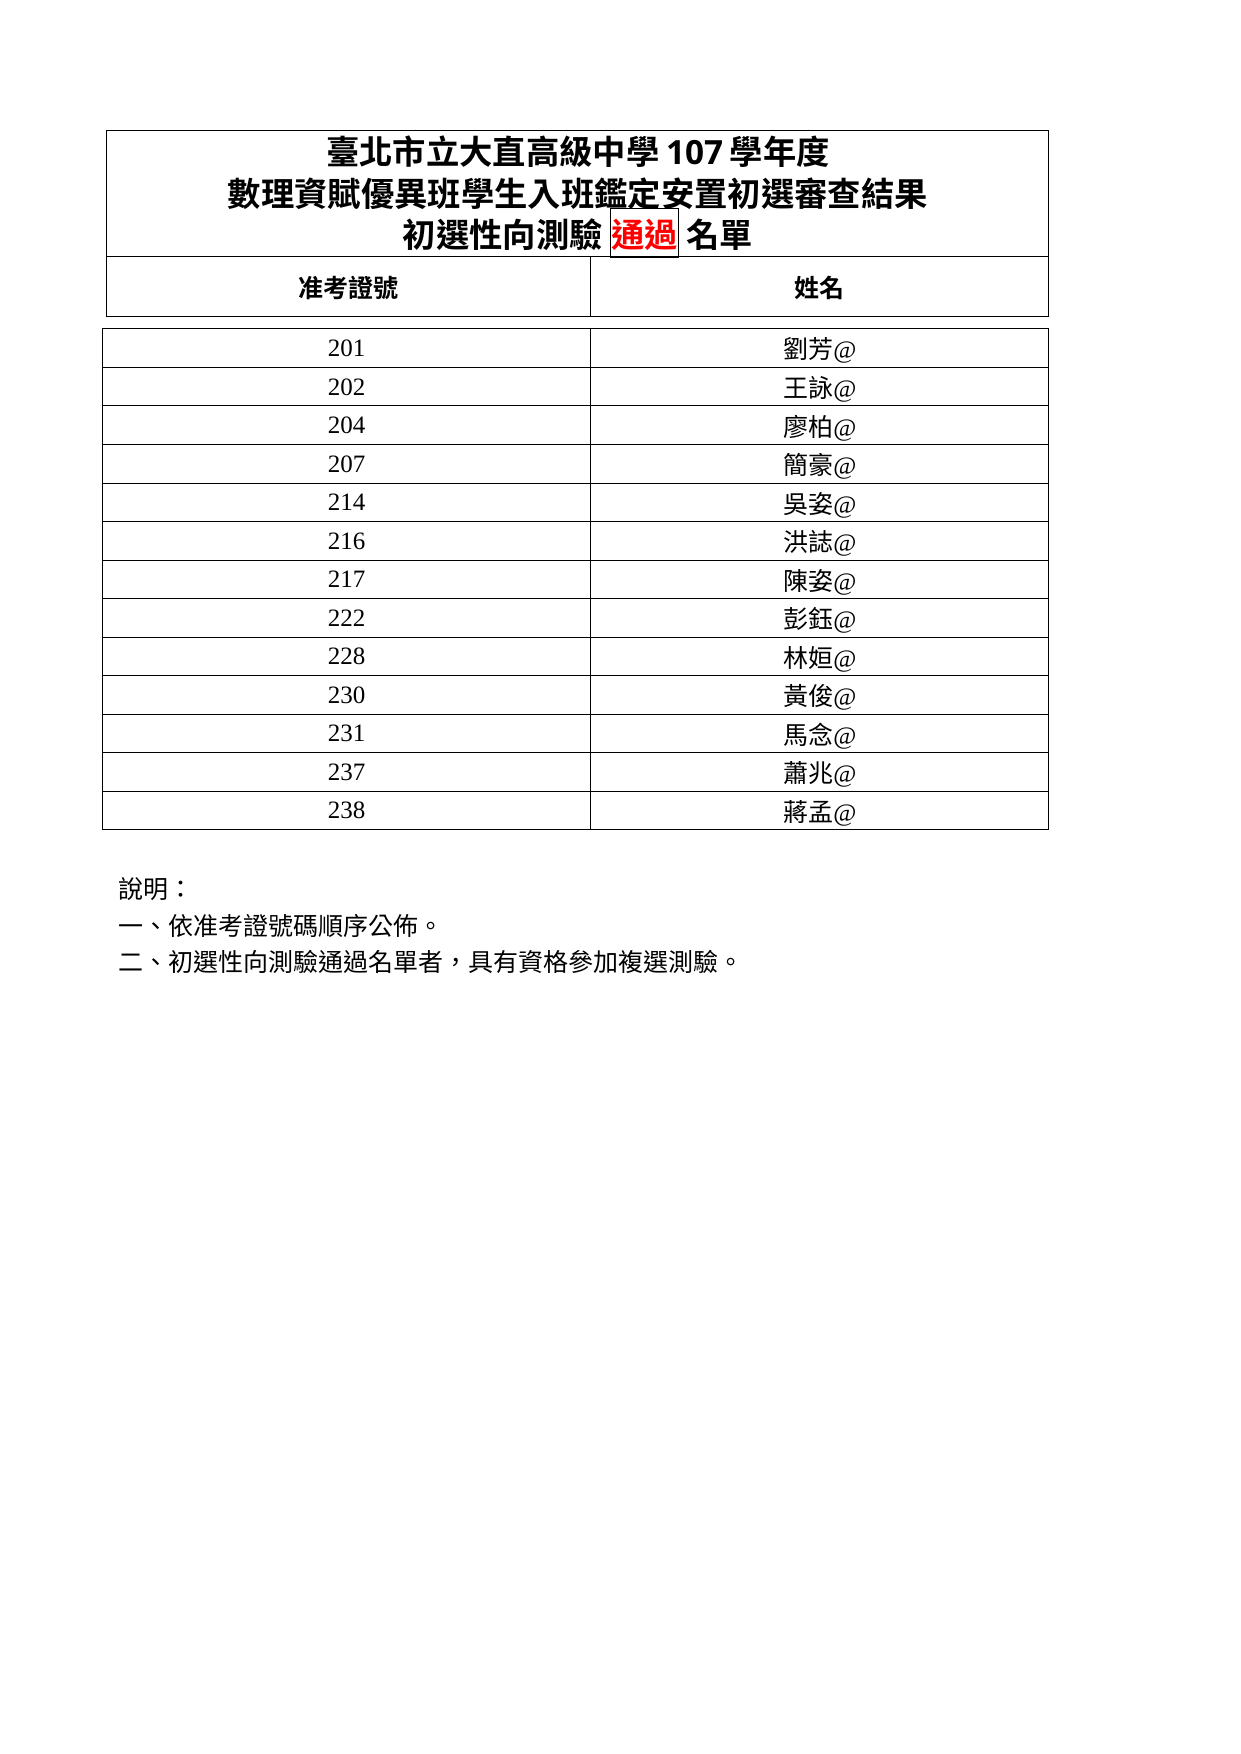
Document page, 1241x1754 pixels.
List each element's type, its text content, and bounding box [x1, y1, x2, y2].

table_header 劉芳@ [591, 329, 1048, 367]
text 一、依准考證號碼順序公佈。 [118, 906, 1122, 942]
text 說明： [118, 870, 1122, 906]
table_cell 蕭兆@ [591, 753, 1048, 791]
table_cell 228 [103, 638, 590, 675]
table_cell 彭鈺@ [591, 599, 1048, 637]
table_cell 237 [103, 753, 590, 791]
table_cell 陳姿@ [591, 561, 1048, 598]
table_cell 黃俊@ [591, 676, 1048, 714]
table_cell 蔣孟@ [591, 792, 1048, 829]
table_cell 217 [103, 561, 590, 598]
table_cell 214 [103, 484, 590, 521]
table_cell 216 [103, 522, 590, 559]
table_cell 姓名 [591, 257, 1048, 316]
table_cell 204 [103, 406, 590, 444]
table_cell 准考證號 [107, 257, 590, 316]
table_cell 廖柏@ [591, 406, 1048, 444]
table_cell 簡豪@ [591, 445, 1048, 482]
table_cell 洪誌@ [591, 522, 1048, 559]
table_cell 238 [103, 792, 590, 829]
table_cell 吳姿@ [591, 484, 1048, 521]
table_cell 207 [103, 445, 590, 482]
text 二、初選性向測驗通過名單者，具有資格參加複選測驗。 [118, 942, 1122, 979]
table_cell 230 [103, 676, 590, 714]
table_cell 222 [103, 599, 590, 637]
table_header 201 [103, 329, 590, 367]
table_cell 林姮@ [591, 638, 1048, 675]
table_cell 202 [103, 368, 590, 405]
table_header 臺北市立大直高級中學107學年度 數理資賦優異班學生入班鑑定安置初選審查結果 初選性向測驗 通過 名單 [107, 131, 1048, 256]
table_cell 馬念@ [591, 715, 1048, 752]
table_cell 王詠@ [591, 368, 1048, 405]
table_cell 231 [103, 715, 590, 752]
